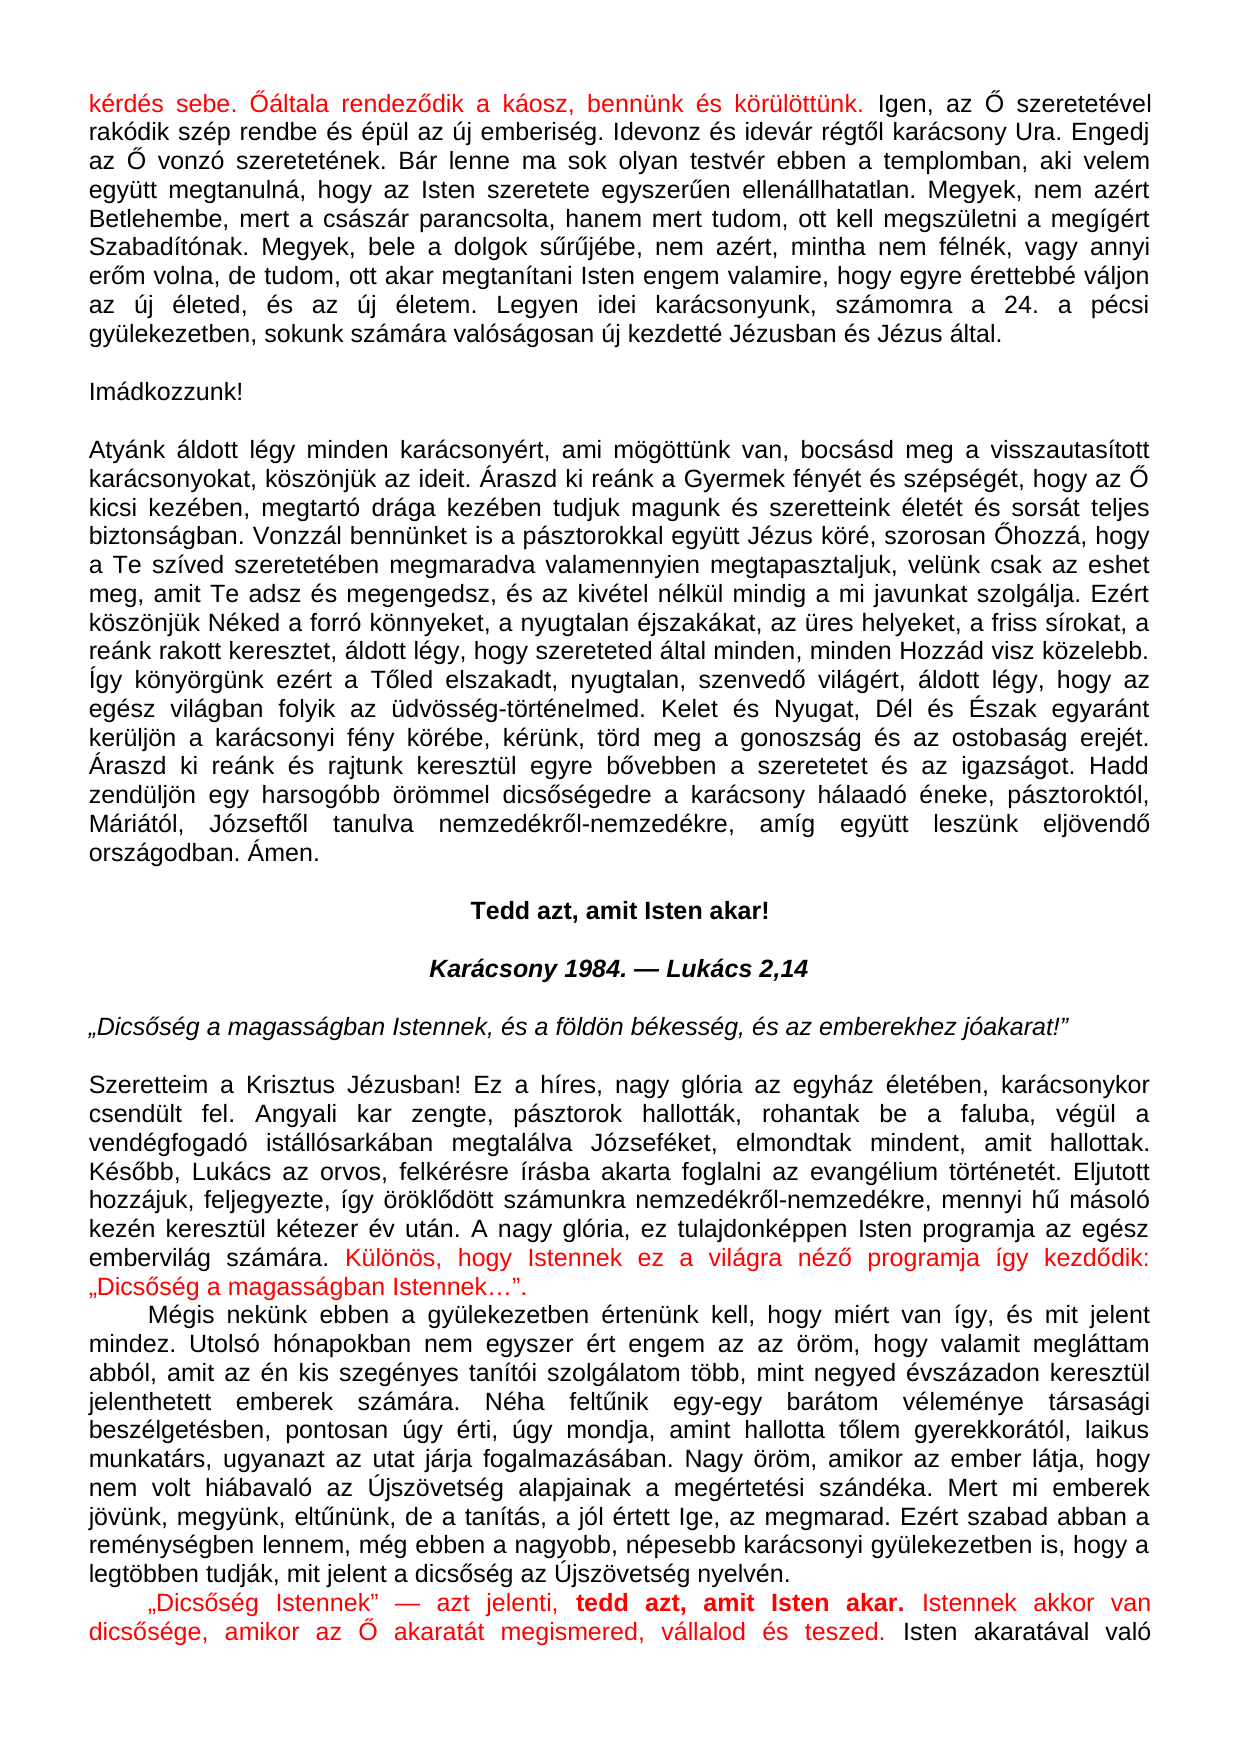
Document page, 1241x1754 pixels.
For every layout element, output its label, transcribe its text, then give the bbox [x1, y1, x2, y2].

text Mégis nekünk ebben a gyülekezetben értenünk kell, hogy miért van így, és mit jelent mindez. Utolsó hónapokban nem egyszer ért engem az az öröm, hogy valamit megláttam abból, amit az én kis szegényes tanítói szolgálatom több, mint negyed évszázadon keresztül jelenthetett emberek számára. Néha feltűnik egy-egy barátom véleménye társasági beszélgetésben, pontosan úgy érti, úgy mondja, amint hallotta tőlem gyerekkorától, laikus munkatárs, ugyanazt az utat járja fogalmazásában. Nagy öröm, amikor az ember látja, hogy nem volt hiábavaló az Újszövetség alapjainak a megértetési szándéka. Mert mi emberek jövünk, megyünk, eltűnünk, de a tanítás, a jól értett Ige, az megmarad. Ezért szabad abban a reménységben lennem, még ebben a nagyobb, népesebb karácsonyi gyülekezetben is, hogy a legtöbben tudják, mit jelent a dicsőség az Újszövetség nyelvén. [88, 1300, 1152, 1588]
text kérdés sebe. Őáltala rendeződik a káosz, bennünk és körülöttünk. Igen, az Ő szeretetével rakódik szép rendbe és épül az új emberiség. Idevonz és idevár régtől karácsony Ura. Engedj az Ő vonzó szeretetének. Bár lenne ma sok olyan testvér ebben a templomban, aki velem együtt megtanulná, hogy az Isten szeretete egyszerűen ellenállhatatlan. Megyek, nem azért Betlehembe, mert a császár parancsolta, hanem mert tudom, ott kell megszületni a megígért Szabadítónak. Megyek, bele a dolgok sűrűjébe, nem azért, mintha nem félnék, vagy annyi erőm volna, de tudom, ott akar megtanítani Isten engem valamire, hogy egyre érettebbé váljon az új életed, és az új életem. Legyen idei karácsonyunk, számomra a 24. a pécsi gyülekezetben, sokunk számára valóságosan új kezdetté Jézusban és Jézus által. [88, 88, 1152, 347]
text Karácsony 1984. — Lukács 2,14 [88, 954, 1152, 983]
text Szeretteim a Krisztus Jézusban! Ez a híres, nagy glória az egyház életében, karácsonykor csendült fel. Angyali kar zengte, pásztorok hallották, rohantak be a faluba, végül a vendégfogadó istállósarkában megtalálva Józseféket, elmondtak mindent, amit hallottak. Később, Lukács az orvos, felkérésre írásba akarta foglalni az evangélium történetét. Eljutott hozzájuk, feljegyezte, így öröklődött számunkra nemzedékről-nemzedékre, mennyi hű másoló kezén keresztül kétezer év után. A nagy glória, ez tulajdonképpen Isten programja az egész embervilág számára. Különös, hogy Istennek ez a világra néző programja így kezdődik: „Dicsőség a magasságban Istennek…”. [88, 1070, 1152, 1300]
text „Dicsőség Istennek” — azt jelenti, tedd azt, amit Isten akar. Istennek akkor van dicsősége, amikor az Ő akaratát megismered, vállalod és teszed. Isten akaratával való [88, 1588, 1152, 1645]
text Tedd azt, amit Isten akar! [88, 896, 1152, 924]
text „Dicsőség a magasságban Istennek, és a földön békesség, és az emberekhez jóakarat!” [88, 1012, 1152, 1041]
text Imádkozzunk! [88, 377, 1152, 406]
text Atyánk áldott légy minden karácsonyért, ami mögöttünk van, bocsásd meg a visszautasított karácsonyokat, köszönjük az ideit. Áraszd ki reánk a Gyermek fényét és szépségét, hogy az Ő kicsi kezében, megtartó drága kezében tudjuk magunk és szeretteink életét és sorsát teljes biztonságban. Vonzzál bennünket is a pásztorokkal együtt Jézus köré, szorosan Őhozzá, hogy a Te szíved szeretetében megmaradva valamennyien megtapasztaljuk, velünk csak az eshet meg, amit Te adsz és megengedsz, és az kivétel nélkül mindig a mi javunkat szolgálja. Ezért köszönjük Néked a forró könnyeket, a nyugtalan éjszakákat, az üres helyeket, a friss sírokat, a reánk rakott keresztet, áldott légy, hogy szereteted által minden, minden Hozzád visz közelebb. Így könyörgünk ezért a Tőled elszakadt, nyugtalan, szenvedő világért, áldott légy, hogy az egész világban folyik az üdvösség-történelmed. Kelet és Nyugat, Dél és Észak egyaránt kerüljön a karácsonyi fény körébe, kérünk, törd meg a gonoszság és az ostobaság erejét. Áraszd ki reánk és rajtunk keresztül egyre bővebben a szeretetet és az igazságot. Hadd zendüljön egy harsogóbb örömmel dicsőségedre a karácsony hálaadó éneke, pásztoroktól, Máriától, Józseftől tanulva nemzedékről-nemzedékre, amíg együtt leszünk eljövendő országodban. Ámen. [88, 435, 1152, 866]
